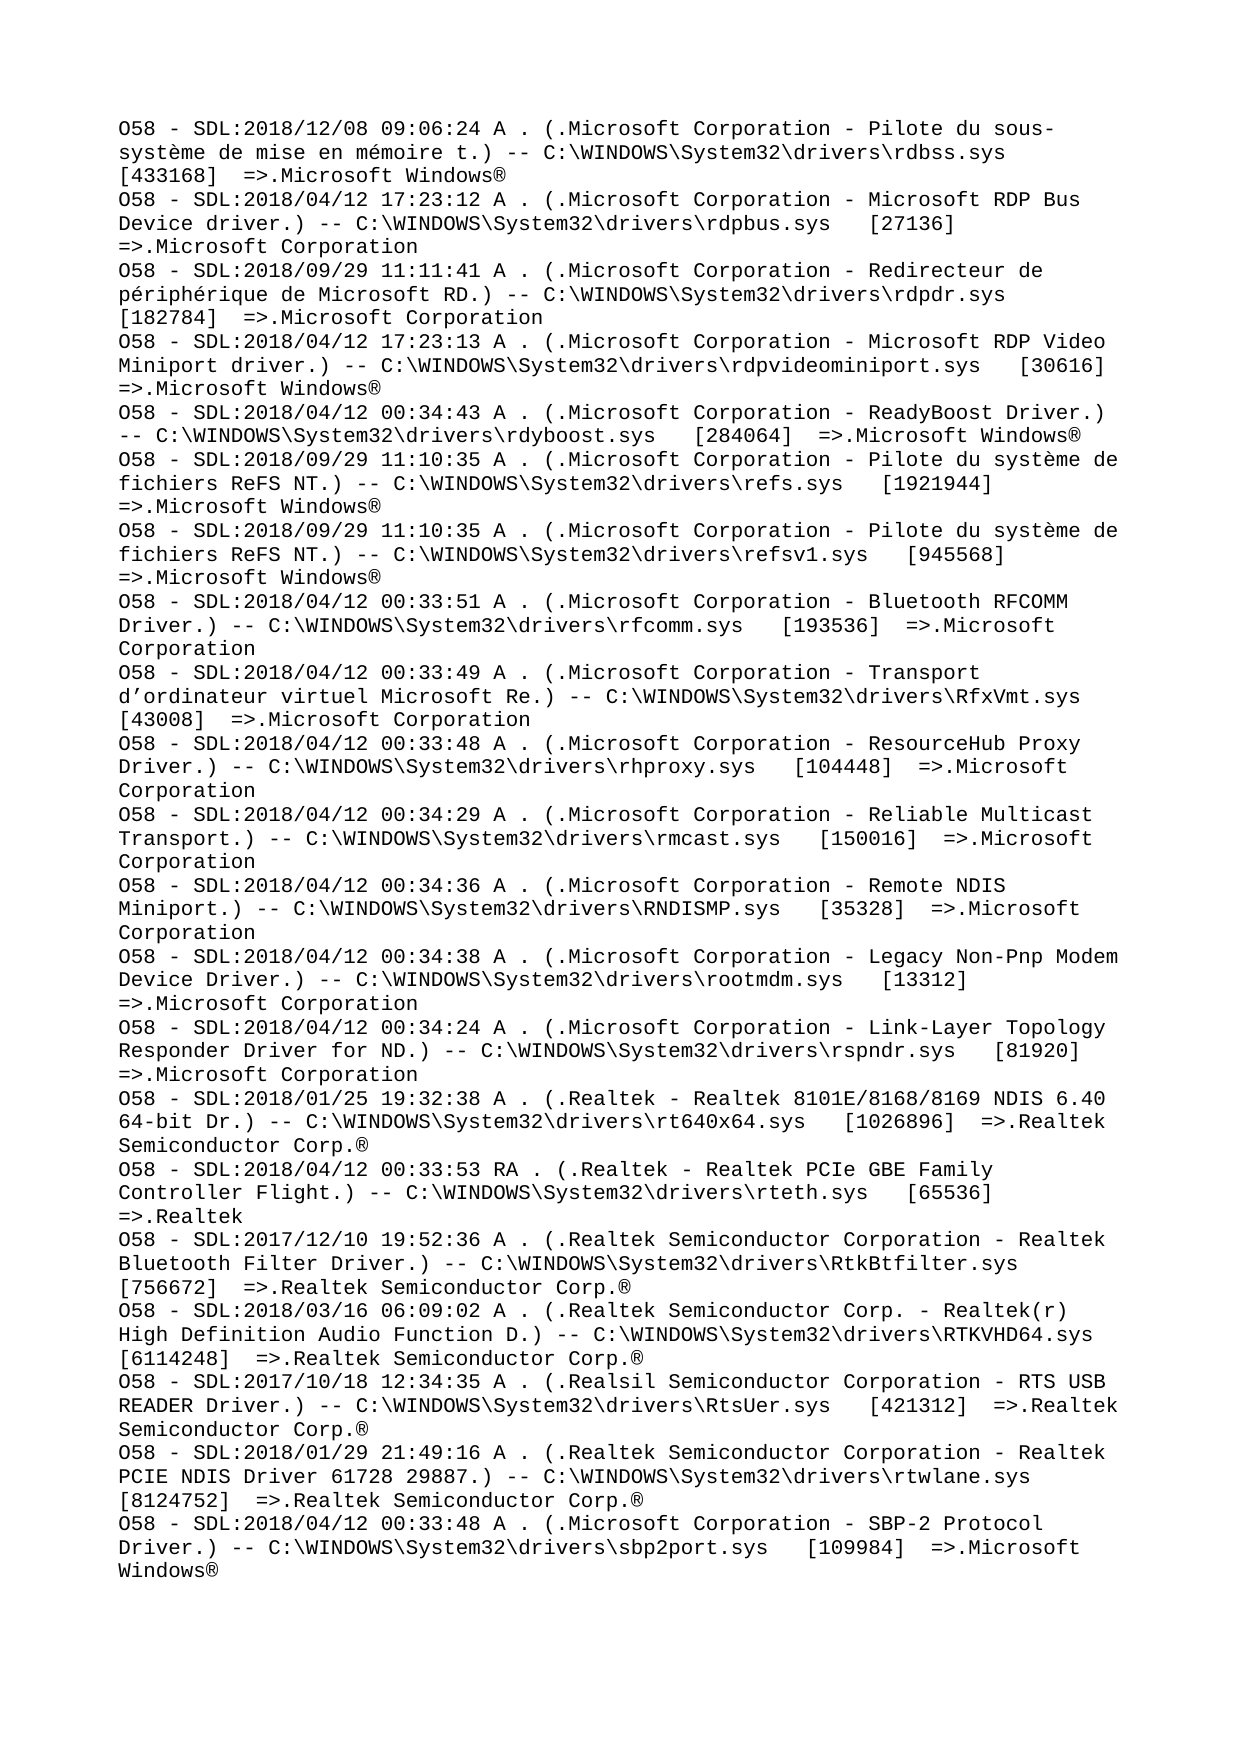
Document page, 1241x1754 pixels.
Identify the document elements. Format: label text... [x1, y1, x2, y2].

text O58 - SDL:2018/04/12 00:33:53 RA . (.Realtek - Realtek PCIe GBE Family Controller Flight.) -- C:\WINDOWS\System32\drivers\rteth.sys [65536] =>.Realtek [118, 1158, 1122, 1229]
text O58 - SDL:2018/01/29 21:49:16 A . (.Realtek Semiconductor Corporation - Realtek PCIE NDIS Driver 61728 29887.) -- C:\WINDOWS\System32\drivers\rtwlane.sys [8124752] =>.Realtek Semiconductor Corp.® [118, 1442, 1122, 1513]
text O58 - SDL:2018/03/16 06:09:02 A . (.Realtek Semiconductor Corp. - Realtek(r) High Definition Audio Function D.) -- C:\WINDOWS\System32\drivers\RTKVHD64.sys [6114248] =>.Realtek Semiconductor Corp.® [118, 1300, 1122, 1371]
text O58 - SDL:2018/04/12 17:23:13 A . (.Microsoft Corporation - Microsoft RDP Video Miniport driver.) -- C:\WINDOWS\System32\drivers\rdpvideominiport.sys [30616] =>.Microsoft Windows® [118, 331, 1122, 402]
text O58 - SDL:2017/10/18 12:34:35 A . (.Realsil Semiconductor Corporation - RTS USB READER Driver.) -- C:\WINDOWS\System32\drivers\RtsUer.sys [421312] =>.Realtek Semiconductor Corp.® [118, 1371, 1122, 1442]
text O58 - SDL:2018/12/08 09:06:24 A . (.Microsoft Corporation - Pilote du sous-système de mise en mémoire t.) -- C:\WINDOWS\System32\drivers\rdbss.sys [433168] =>.Microsoft Windows® [118, 118, 1122, 189]
text O58 - SDL:2018/04/12 00:34:29 A . (.Microsoft Corporation - Reliable Multicast Transport.) -- C:\WINDOWS\System32\drivers\rmcast.sys [150016] =>.Microsoft Corporation [118, 804, 1122, 875]
text O58 - SDL:2018/04/12 00:34:24 A . (.Microsoft Corporation - Link-Layer Topology Responder Driver for ND.) -- C:\WINDOWS\System32\drivers\rspndr.sys [81920] =>.Microsoft Corporation [118, 1017, 1122, 1088]
text O58 - SDL:2018/04/12 00:33:49 A . (.Microsoft Corporation - Transport d’ordinateur virtuel Microsoft Re.) -- C:\WINDOWS\System32\drivers\RfxVmt.sys [43008] =>.Microsoft Corporation [118, 662, 1122, 733]
text O58 - SDL:2018/09/29 11:10:35 A . (.Microsoft Corporation - Pilote du système de fichiers ReFS NT.) -- C:\WINDOWS\System32\drivers\refs.sys [1921944] =>.Microsoft Windows® [118, 449, 1122, 520]
text O58 - SDL:2018/04/12 00:34:36 A . (.Microsoft Corporation - Remote NDIS Miniport.) -- C:\WINDOWS\System32\drivers\RNDISMP.sys [35328] =>.Microsoft Corporation [118, 875, 1122, 946]
text O58 - SDL:2018/01/25 19:32:38 A . (.Realtek - Realtek 8101E/8168/8169 NDIS 6.40 64-bit Dr.) -- C:\WINDOWS\System32\drivers\rt640x64.sys [1026896] =>.Realtek Semiconductor Corp.® [118, 1088, 1122, 1158]
text O58 - SDL:2018/04/12 00:34:43 A . (.Microsoft Corporation - ReadyBoost Driver.) -- C:\WINDOWS\System32\drivers\rdyboost.sys [284064] =>.Microsoft Windows® [118, 402, 1122, 449]
text O58 - SDL:2018/04/12 00:33:51 A . (.Microsoft Corporation - Bluetooth RFCOMM Driver.) -- C:\WINDOWS\System32\drivers\rfcomm.sys [193536] =>.Microsoft Corporation [118, 591, 1122, 662]
text O58 - SDL:2018/09/29 11:11:41 A . (.Microsoft Corporation - Redirecteur de périphérique de Microsoft RD.) -- C:\WINDOWS\System32\drivers\rdpdr.sys [182784] =>.Microsoft Corporation [118, 260, 1122, 331]
text O58 - SDL:2017/12/10 19:52:36 A . (.Realtek Semiconductor Corporation - Realtek Bluetooth Filter Driver.) -- C:\WINDOWS\System32\drivers\RtkBtfilter.sys [756672] =>.Realtek Semiconductor Corp.® [118, 1229, 1122, 1300]
text O58 - SDL:2018/09/29 11:10:35 A . (.Microsoft Corporation - Pilote du système de fichiers ReFS NT.) -- C:\WINDOWS\System32\drivers\refsv1.sys [945568] =>.Microsoft Windows® [118, 520, 1122, 591]
text O58 - SDL:2018/04/12 00:33:48 A . (.Microsoft Corporation - SBP-2 Protocol Driver.) -- C:\WINDOWS\System32\drivers\sbp2port.sys [109984] =>.Microsoft Windows® [118, 1513, 1122, 1584]
text O58 - SDL:2018/04/12 17:23:12 A . (.Microsoft Corporation - Microsoft RDP Bus Device driver.) -- C:\WINDOWS\System32\drivers\rdpbus.sys [27136] =>.Microsoft Corporation [118, 189, 1122, 260]
text O58 - SDL:2018/04/12 00:34:38 A . (.Microsoft Corporation - Legacy Non-Pnp Modem Device Driver.) -- C:\WINDOWS\System32\drivers\rootmdm.sys [13312] =>.Microsoft Corporation [118, 946, 1122, 1017]
text O58 - SDL:2018/04/12 00:33:48 A . (.Microsoft Corporation - ResourceHub Proxy Driver.) -- C:\WINDOWS\System32\drivers\rhproxy.sys [104448] =>.Microsoft Corporation [118, 733, 1122, 804]
